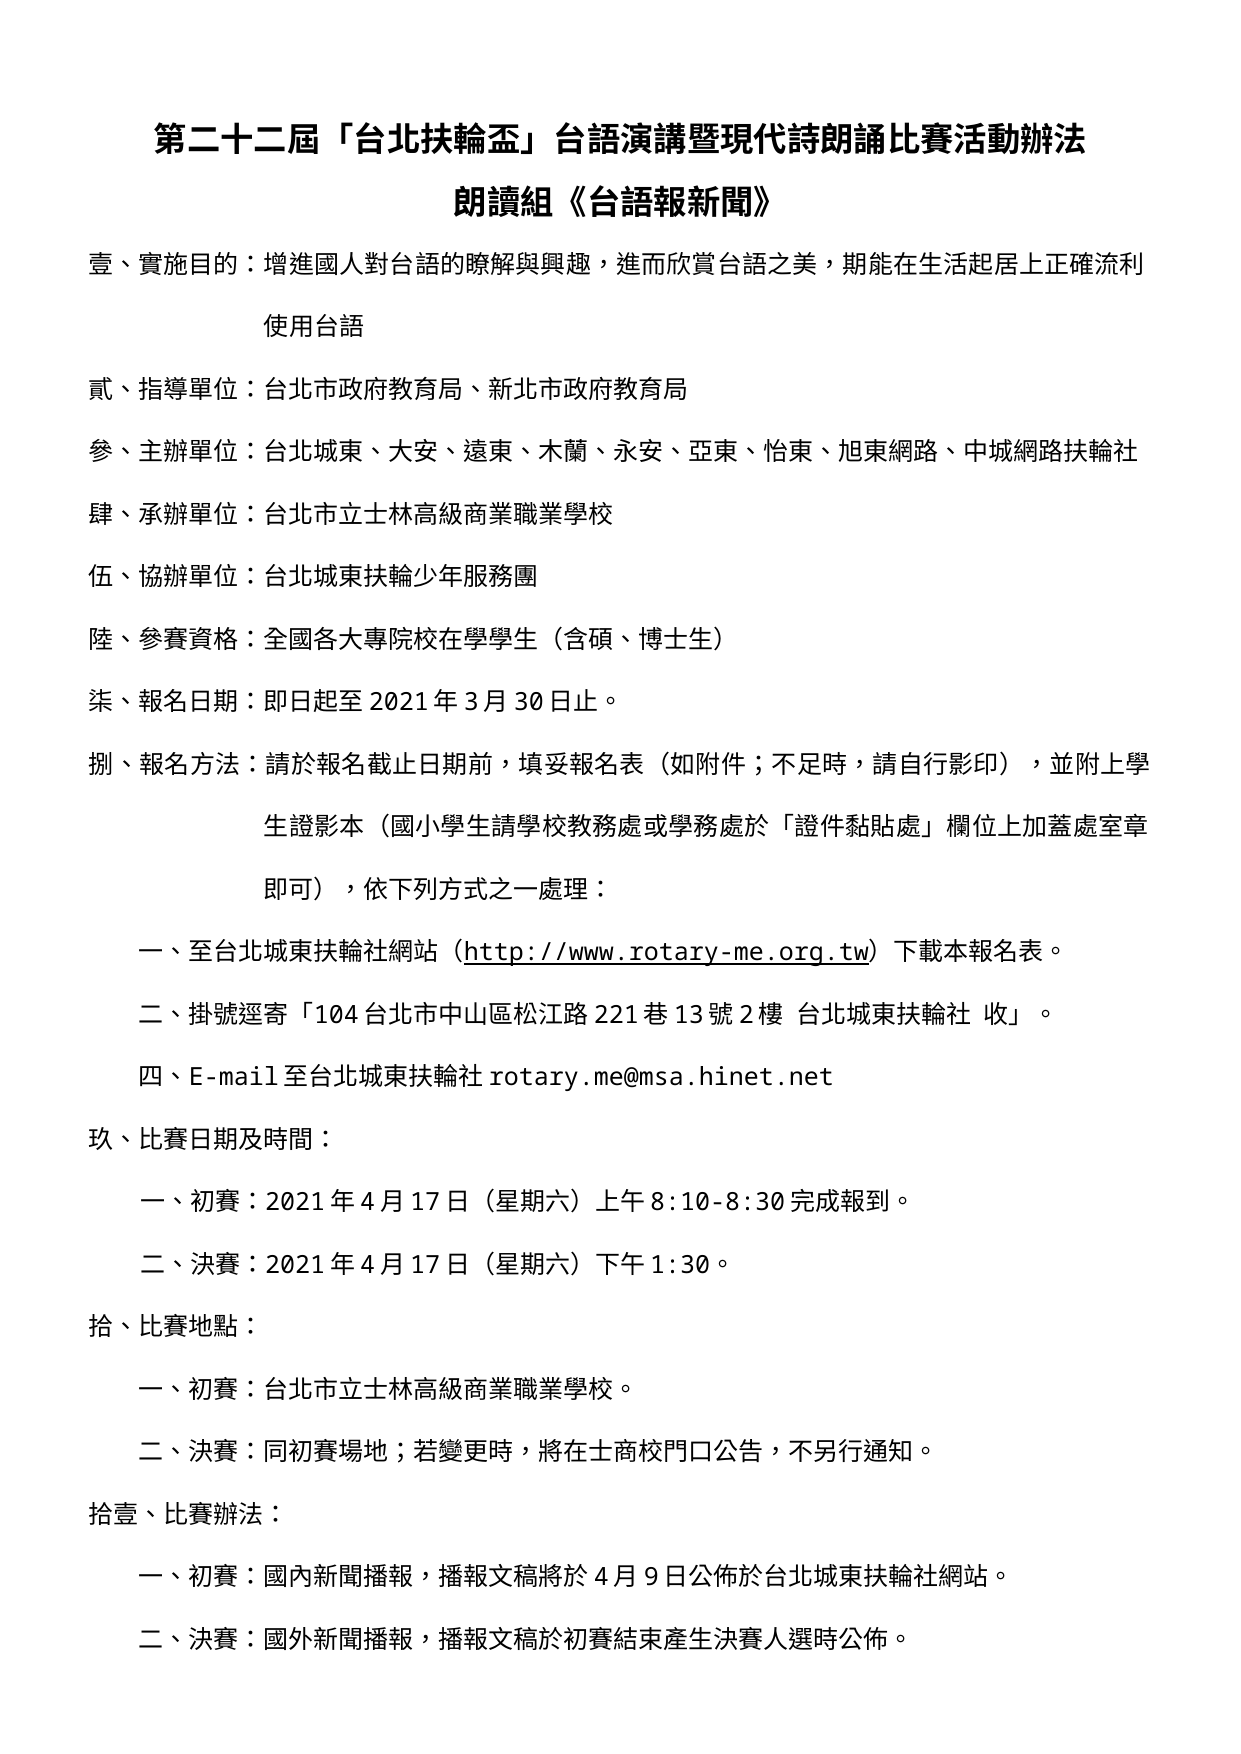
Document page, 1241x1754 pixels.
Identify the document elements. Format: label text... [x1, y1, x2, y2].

text 一、至台北城東扶輪社網站（http://www.rotary-me.org.tw）下載本報名表。 [89, 908, 1152, 971]
text 貳、指導單位：台北市政府教育局、新北市政府教育局 [89, 346, 1152, 408]
text 一、初賽：國內新聞播報，播報文稿將於4月9日公佈於台北城東扶輪社網站。 [89, 1533, 1152, 1596]
text 壹、實施目的：增進國人對台語的瞭解與興趣，進而欣賞台語之美，期能在生活起居上正確流利使用台語 [89, 221, 1152, 346]
text 二、決賽：2021年4月17日（星期六）下午1:30。 [90, 1221, 1152, 1283]
text 二、決賽：同初賽場地；若變更時，將在士商校門口公告，不另行通知。 [89, 1408, 1152, 1471]
text 一、初賽：2021年4月17日（星期六）上午8:10-8:30完成報到。 [90, 1158, 1152, 1221]
text 參、主辦單位：台北城東、大安、遠東、木蘭、永安、亞東、怡東、旭東網路、中城網路扶輪社 [89, 408, 1152, 471]
text 玖、比賽日期及時間： [89, 1096, 1152, 1158]
text 二、掛號逕寄「104台北市中山區松江路221巷13號2樓 台北城東扶輪社 收」。 [89, 971, 1152, 1033]
text 伍、協辦單位：台北城東扶輪少年服務團 [89, 533, 1152, 596]
text 柒、報名日期：即日起至2021年3月30日止。 [89, 658, 1152, 721]
text 四、E-mail至台北城東扶輪社rotary.me@msa.hinet.net [139, 1033, 1152, 1096]
text 捌、報名方法：請於報名截止日期前，填妥報名表（如附件；不足時，請自行影印），並附上學生證影本（國小學生請學校教務處或學務處於「證件黏貼處」欄位上加蓋處室章即可），依下列方式之一處理： [89, 721, 1152, 908]
text 朗讀組《台語報新聞》 [89, 158, 1152, 221]
text 二、決賽：國外新聞播報，播報文稿於初賽結束產生決賽人選時公佈。 [89, 1596, 1152, 1658]
text 拾壹、比賽辦法： [89, 1471, 1152, 1533]
text 一、初賽：台北市立士林高級商業職業學校。 [139, 1346, 1152, 1408]
text 肆、承辦單位：台北市立士林高級商業職業學校 [89, 471, 1152, 533]
text 拾、比賽地點： [89, 1283, 1152, 1346]
text 第二十二屆「台北扶輪盃」台語演講暨現代詩朗誦比賽活動辦法 [89, 96, 1152, 158]
text 陸、參賽資格：全國各大專院校在學學生（含碩、博士生） [89, 596, 1152, 658]
